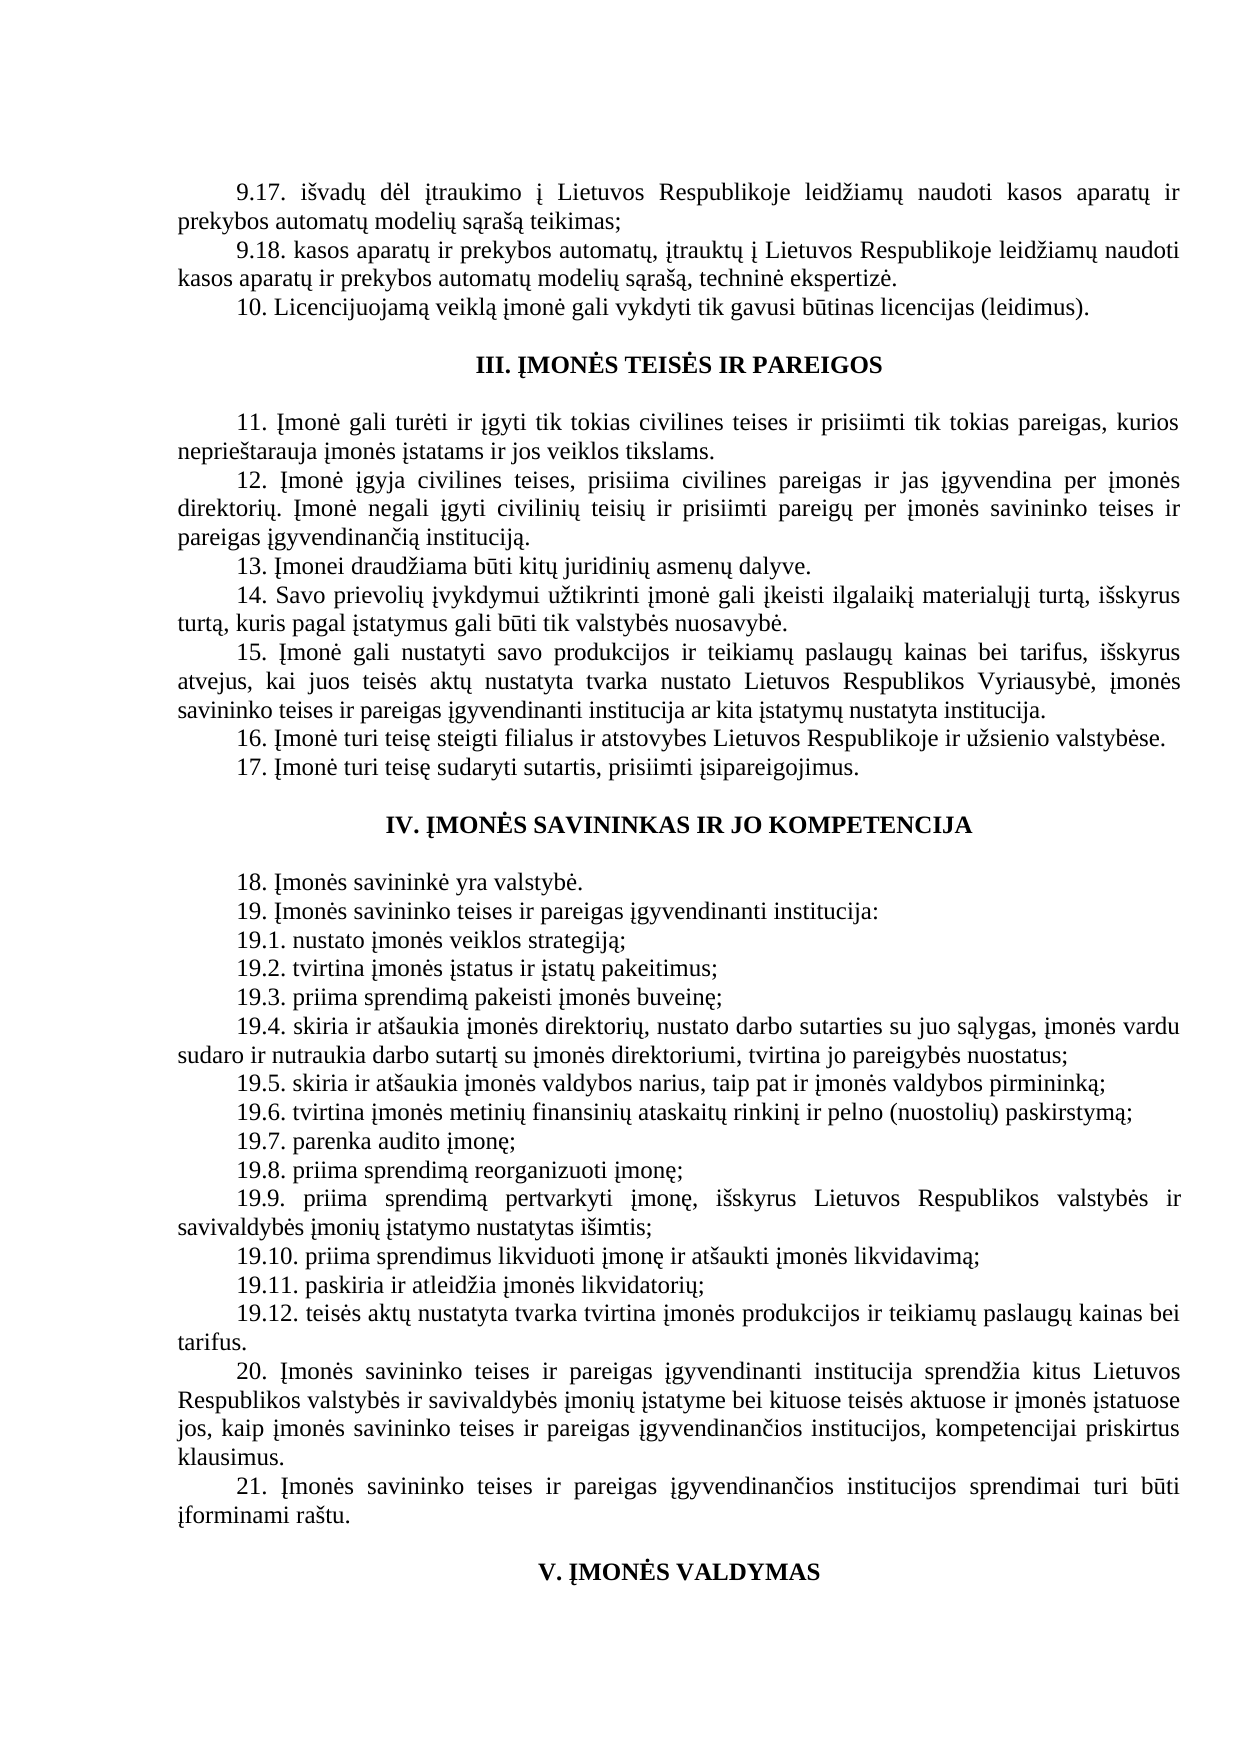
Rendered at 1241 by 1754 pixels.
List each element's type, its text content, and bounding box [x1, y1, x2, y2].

text 15. Įmonė gali nustatyti savo produkcijos ir teikiamų paslaugų kainas bei tarifus, išskyrus atvejus, kai juos teisės aktų nustatyta tvarka nustato Lietuvos Respublikos Vyriausybė, įmonės savininko teises ir pareigas įgyvendinanti institucija ar kita įstatymų nustatyta institucija. [177, 637, 1181, 723]
text 19.4. skiria ir atšaukia įmonės direktorių, nustato darbo sutarties su juo sąlygas, įmonės vardu sudaro ir nutraukia darbo sutartį su įmonės direktoriumi, tvirtina jo pareigybės nuostatus; [177, 1011, 1181, 1068]
text 19.9. priima sprendimą pertvarkyti įmonę, išskyrus Lietuvos Respublikos valstybės ir savivaldybės įmonių įstatymo nustatytas išimtis; [177, 1183, 1181, 1241]
text 14. Savo prievolių įvykdymui užtikrinti įmonė gali įkeisti ilgalaikį materialųjį turtą, išskyrus turtą, kuris pagal įstatymus gali būti tik valstybės nuosavybė. [177, 580, 1181, 637]
text 19.6. tvirtina įmonės metinių finansinių ataskaitų rinkinį ir pelno (nuostolių) paskirstymą; [177, 1097, 1181, 1126]
text 11. Įmonė gali turėti ir įgyti tik tokias civilines teises ir prisiimti tik tokias pareigas, kurios neprieštarauja įmonės įstatams ir jos veiklos tikslams. [177, 407, 1181, 465]
text 10. Licencijuojamą veiklą įmonė gali vykdyti tik gavusi būtinas licencijas (leidimus). [177, 292, 1181, 321]
text 16. Įmonė turi teisę steigti filialus ir atstovybes Lietuvos Respublikoje ir užsienio valstybėse. [177, 723, 1181, 752]
text IV. ĮMONĖS SAVININKAS ir jo kompetencija [177, 810, 1181, 838]
text 19.1. nustato įmonės veiklos strategiją; [177, 925, 1181, 953]
text 9.18. kasos aparatų ir prekybos automatų, įtrauktų į Lietuvos Respublikoje leidžiamų naudoti kasos aparatų ir prekybos automatų modelių sąrašą, techninė ekspertizė. [177, 235, 1181, 292]
text III. ĮMONĖS TEISĖS IR PAREIGOS [177, 350, 1181, 378]
text 19.12. teisės aktų nustatyta tvarka tvirtina įmonės produkcijos ir teikiamų paslaugų kainas bei tarifus. [177, 1298, 1181, 1356]
text 13. Įmonei draudžiama būti kitų juridinių asmenų dalyve. [177, 551, 1181, 580]
text 18. Įmonės savininkė yra valstybė. [177, 867, 1181, 896]
text 19. Įmonės savininko teises ir pareigas įgyvendinanti institucija: [177, 896, 1181, 925]
text 17. Įmonė turi teisę sudaryti sutartis, prisiimti įsipareigojimus. [177, 752, 1181, 781]
text 19.5. skiria ir atšaukia įmonės valdybos narius, taip pat ir įmonės valdybos pirmininką; [177, 1068, 1181, 1097]
text 19.2. tvirtina įmonės įstatus ir įstatų pakeitimus; [177, 953, 1181, 982]
text 19.11. paskiria ir atleidžia įmonės likvidatorių; [177, 1270, 1181, 1298]
text 19.10. priima sprendimus likviduoti įmonę ir atšaukti įmonės likvidavimą; [177, 1241, 1181, 1270]
text 19.7. parenka audito įmonę; [177, 1126, 1181, 1155]
text 12. Įmonė įgyja civilines teises, prisiima civilines pareigas ir jas įgyvendina per įmonės direktorių. Įmonė negali įgyti civilinių teisių ir prisiimti pareigų per įmonės savininko teises ir pareigas įgyvendinančią instituciją. [177, 465, 1181, 551]
text 21. Įmonės savininko teises ir pareigas įgyvendinančios institucijos sprendimai turi būti įforminami raštu. [177, 1471, 1181, 1528]
text 19.3. priima sprendimą pakeisti įmonės buveinę; [177, 982, 1181, 1011]
text 19.8. priima sprendimą reorganizuoti įmonę; [177, 1155, 1181, 1183]
text V. ĮMONĖS VALDYMAS [177, 1557, 1181, 1586]
text 20. Įmonės savininko teises ir pareigas įgyvendinanti institucija sprendžia kitus Lietuvos Respublikos valstybės ir savivaldybės įmonių įstatyme bei kituose teisės aktuose ir įmonės įstatuose jos, kaip įmonės savininko teises ir pareigas įgyvendinančios institucijos, kompetencijai priskirtus klausimus. [177, 1356, 1181, 1471]
text 9.17. išvadų dėl įtraukimo į Lietuvos Respublikoje leidžiamų naudoti kasos aparatų ir prekybos automatų modelių sąrašą teikimas; [177, 177, 1181, 235]
